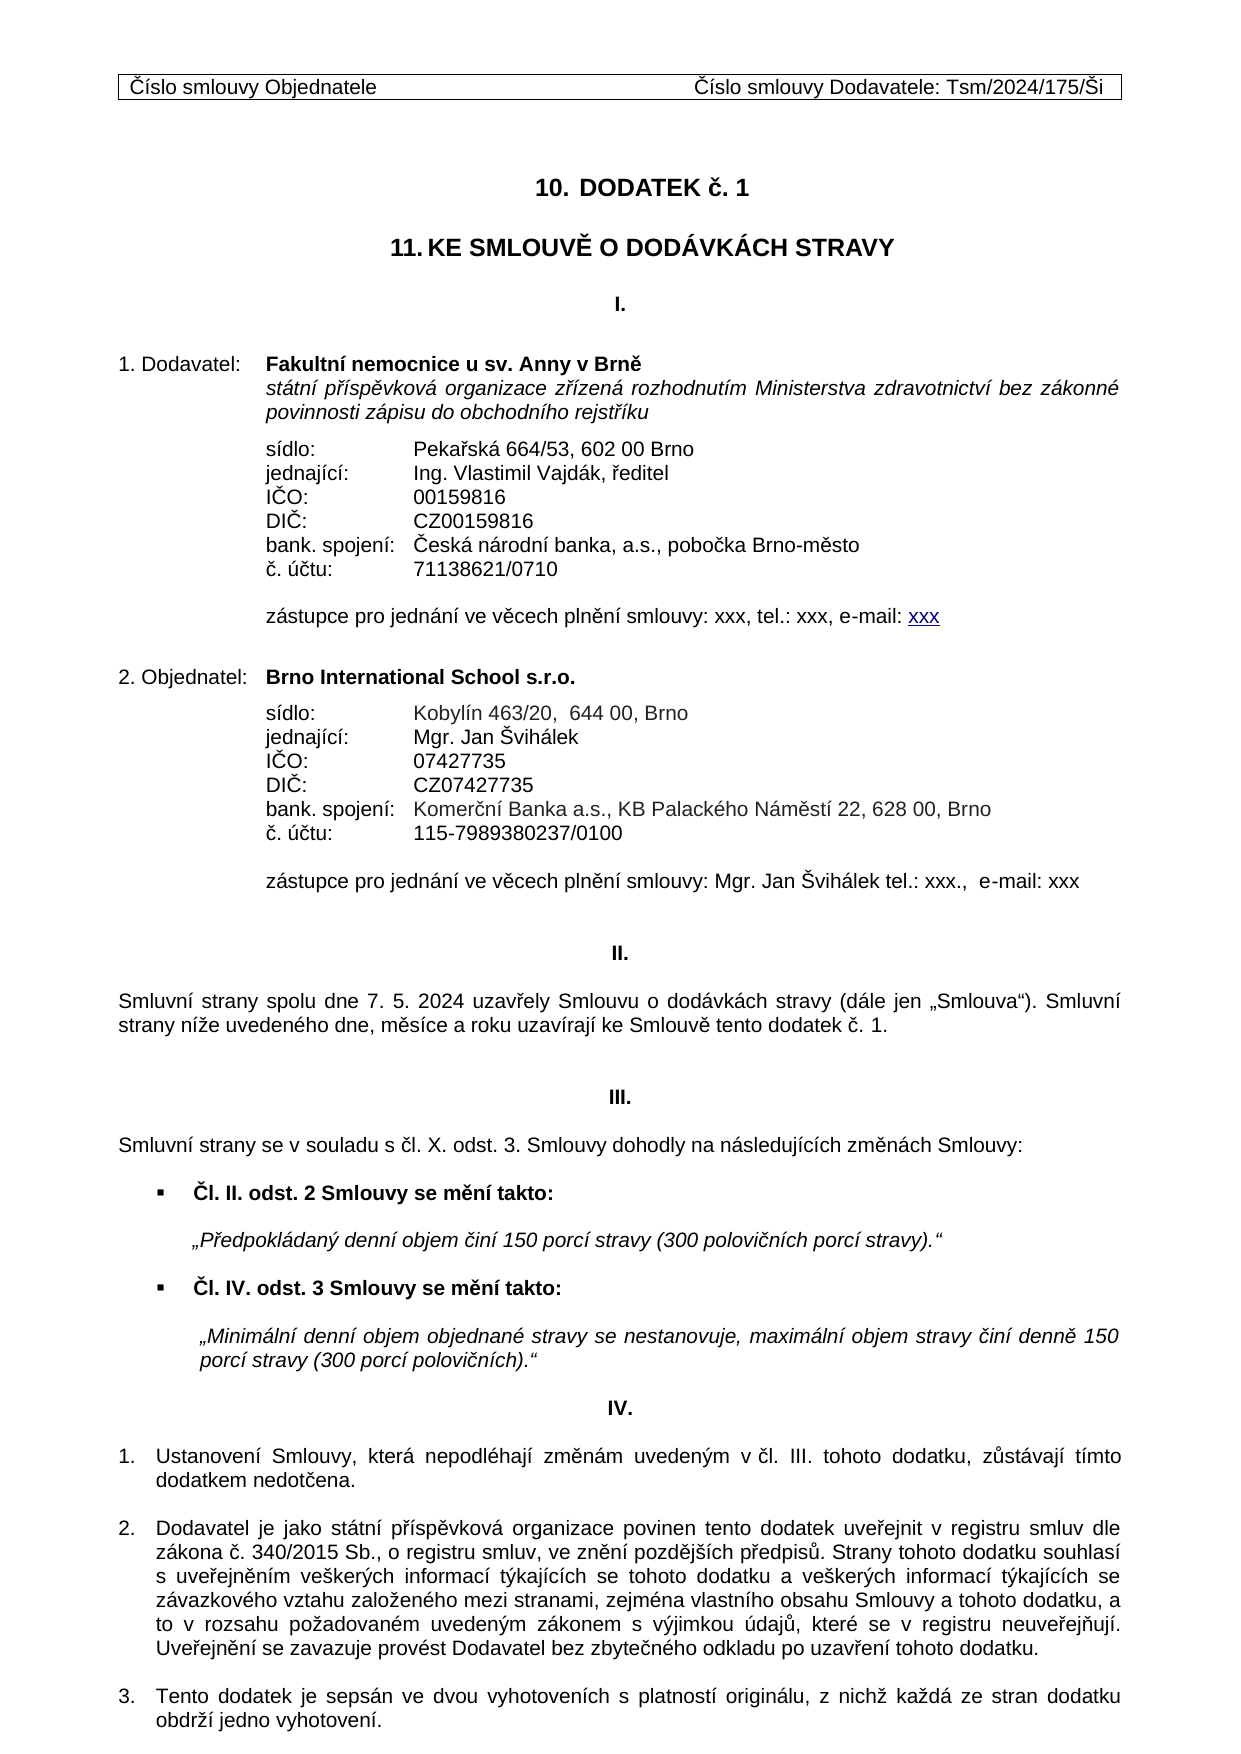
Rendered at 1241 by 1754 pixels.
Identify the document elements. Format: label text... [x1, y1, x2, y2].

text zástupce pro jednání ve věcech plnění smlouvy: Mgr. Jan Švihálek tel.: xxx., e‑mail: xxx [266, 869, 1122, 893]
text jednající: Mgr. Jan Švihálek [192, 725, 1122, 749]
text Smluvní strany se v souladu s čl. X. odst. 3. Smlouvy dohodly na následujících změnách Smlouvy: [118, 1132, 1122, 1156]
text jednající: Ing. Vlastimil Vajdák, ředitel [192, 461, 1122, 484]
text „Minimální denní objem objednané stravy se nestanovuje, maximální objem stravy činí denně 150 porcí stravy (300 porcí polovičních).“ [200, 1324, 1122, 1372]
list Dodavatel je jako státní příspěvková organizace povinen tento dodatek uveřejnit v registru smluv dle zákona č. 340/2015 Sb., o registru smluv, ve znění pozdějších předpisů. Strany tohoto dodatku souhlasí s uveřejněním veškerých informací týkajících se tohoto dodatku a veškerých informací týkajících se závazkového vztahu založeného mezi stranami, zejména vlastního obsahu Smlouvy a tohoto dodatku, a to v rozsahu požadovaném uvedeným zákonem s výjimkou údajů, které se v registru neuveřejňují. Uveřejnění se zavazuje provést Dodavatel bez zbytečného odkladu po uzavření tohoto dodatku. [118, 1516, 1122, 1660]
text č. účtu: 115-7989380237/0100 [192, 821, 1122, 845]
text Smluvní strany spolu dne 7. 5. 2024 uzavřely Smlouvu o dodávkách stravy (dále jen „Smlouva“). Smluvní strany níže uvedeného dne, měsíce a roku uzavírají ke Smlouvě tento dodatek č. 1. [118, 989, 1122, 1037]
text III. [118, 1084, 1122, 1108]
list Čl. IV. odst. 3 Smlouvy se mění takto: [156, 1276, 1122, 1300]
text 2. Objednatel: Brno International School s.r.o. [118, 665, 1122, 689]
text bank. spojení: Komerční Banka a.s., KB Palackého Náměstí 22, 628 00, Brno [192, 797, 1122, 821]
text IV. [118, 1396, 1122, 1420]
text bank. spojení: Česká národní banka, a.s., pobočka Brno-město [192, 532, 1122, 556]
text 1. Dodavatel: Fakultní nemocnice u sv. Anny v Brně [118, 352, 1122, 376]
text DIČ: CZ07427735 [192, 773, 1122, 797]
text IČO: 07427735 [192, 749, 1122, 773]
list Čl. II. odst. 2 Smlouvy se mění takto: [156, 1180, 1122, 1204]
text státní příspěvková organizace zřízená rozhodnutím Ministerstva zdravotnictví bez zákonné povinnosti zápisu do obchodního rejstříku [266, 376, 1122, 424]
text „Předpokládaný denní objem činí 150 porcí stravy (300 polovičních porcí stravy).“ [192, 1228, 1122, 1252]
text sídlo: Pekařská 664/53, 602 00 Brno [192, 437, 1122, 461]
text č. účtu: 71138621/0710 [192, 556, 1122, 580]
subtitle DODATEK č. 1 [162, 173, 1122, 202]
subtitle KE SMLOUVĚ O DODÁVKÁCH STRAVY [162, 233, 1122, 262]
text I. [118, 292, 1122, 316]
list Ustanovení Smlouvy, která nepodléhají změnám uvedeným v čl. III. tohoto dodatku, zůstávají tímto dodatkem nedotčena. [118, 1444, 1122, 1492]
text zástupce pro jednání ve věcech plnění smlouvy: xxx, tel.: xxx, e‑mail: xxx [266, 604, 1122, 628]
text sídlo: Kobylín 463/20, 644 00, Brno [192, 701, 1122, 725]
text IČO: 00159816 [192, 484, 1122, 508]
text DIČ: CZ00159816 [192, 508, 1122, 532]
text II. [118, 941, 1122, 965]
list Tento dodatek je sepsán ve dvou vyhotoveních s platností originálu, z nichž každá ze stran dodatku obdrží jedno vyhotovení. [118, 1684, 1122, 1732]
